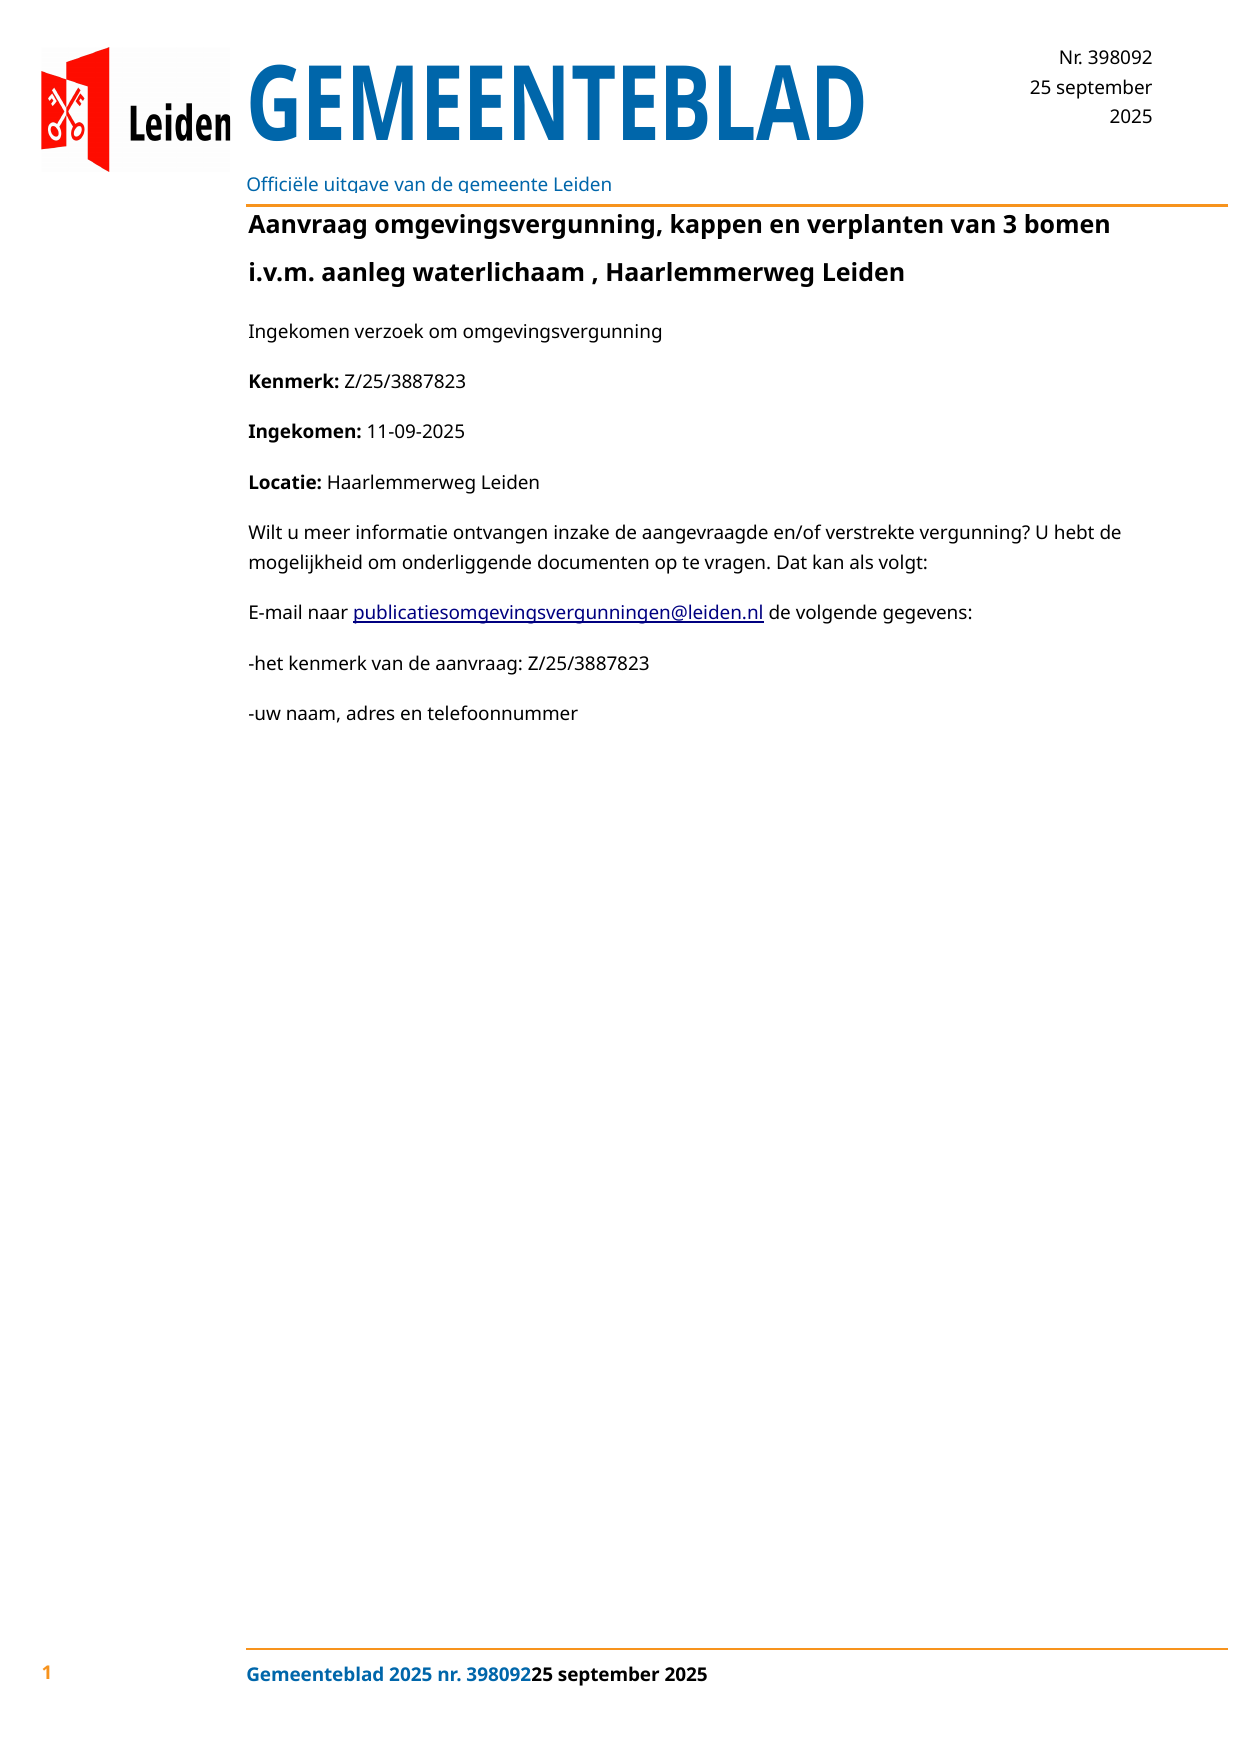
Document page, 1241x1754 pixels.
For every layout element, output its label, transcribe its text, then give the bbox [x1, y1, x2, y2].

text -het kenmerk van de aanvraag: Z/25/3887823 [248, 650, 1152, 676]
text Ingekomen: 11-09-2025 [248, 419, 1152, 444]
picture [41, 47, 231, 172]
text Aanvraag omgevingsvergunning, kappen en verplanten van 3 bomen i.v.m. aanleg waterlichaam , Haarlemmerweg Leiden [248, 207, 1152, 288]
text E-mail naar publicatiesomgevingsvergunningen@leiden.nl de volgende gegevens: [248, 599, 1152, 625]
text Kenmerk: Z/25/3887823 [248, 368, 1152, 394]
text Locatie: Haarlemmerweg Leiden [248, 469, 1152, 495]
text Wilt u meer informatie ontvangen inzake de aangevraagde en/of verstrekte vergunning? U hebt de mogelijkheid om onderliggende documenten op te vragen. Dat kan als volgt: [248, 519, 1152, 575]
text -uw naam, adres en telefoonnummer [248, 700, 1152, 726]
text Ingekomen verzoek om omgevingsvergunning [248, 318, 1152, 344]
